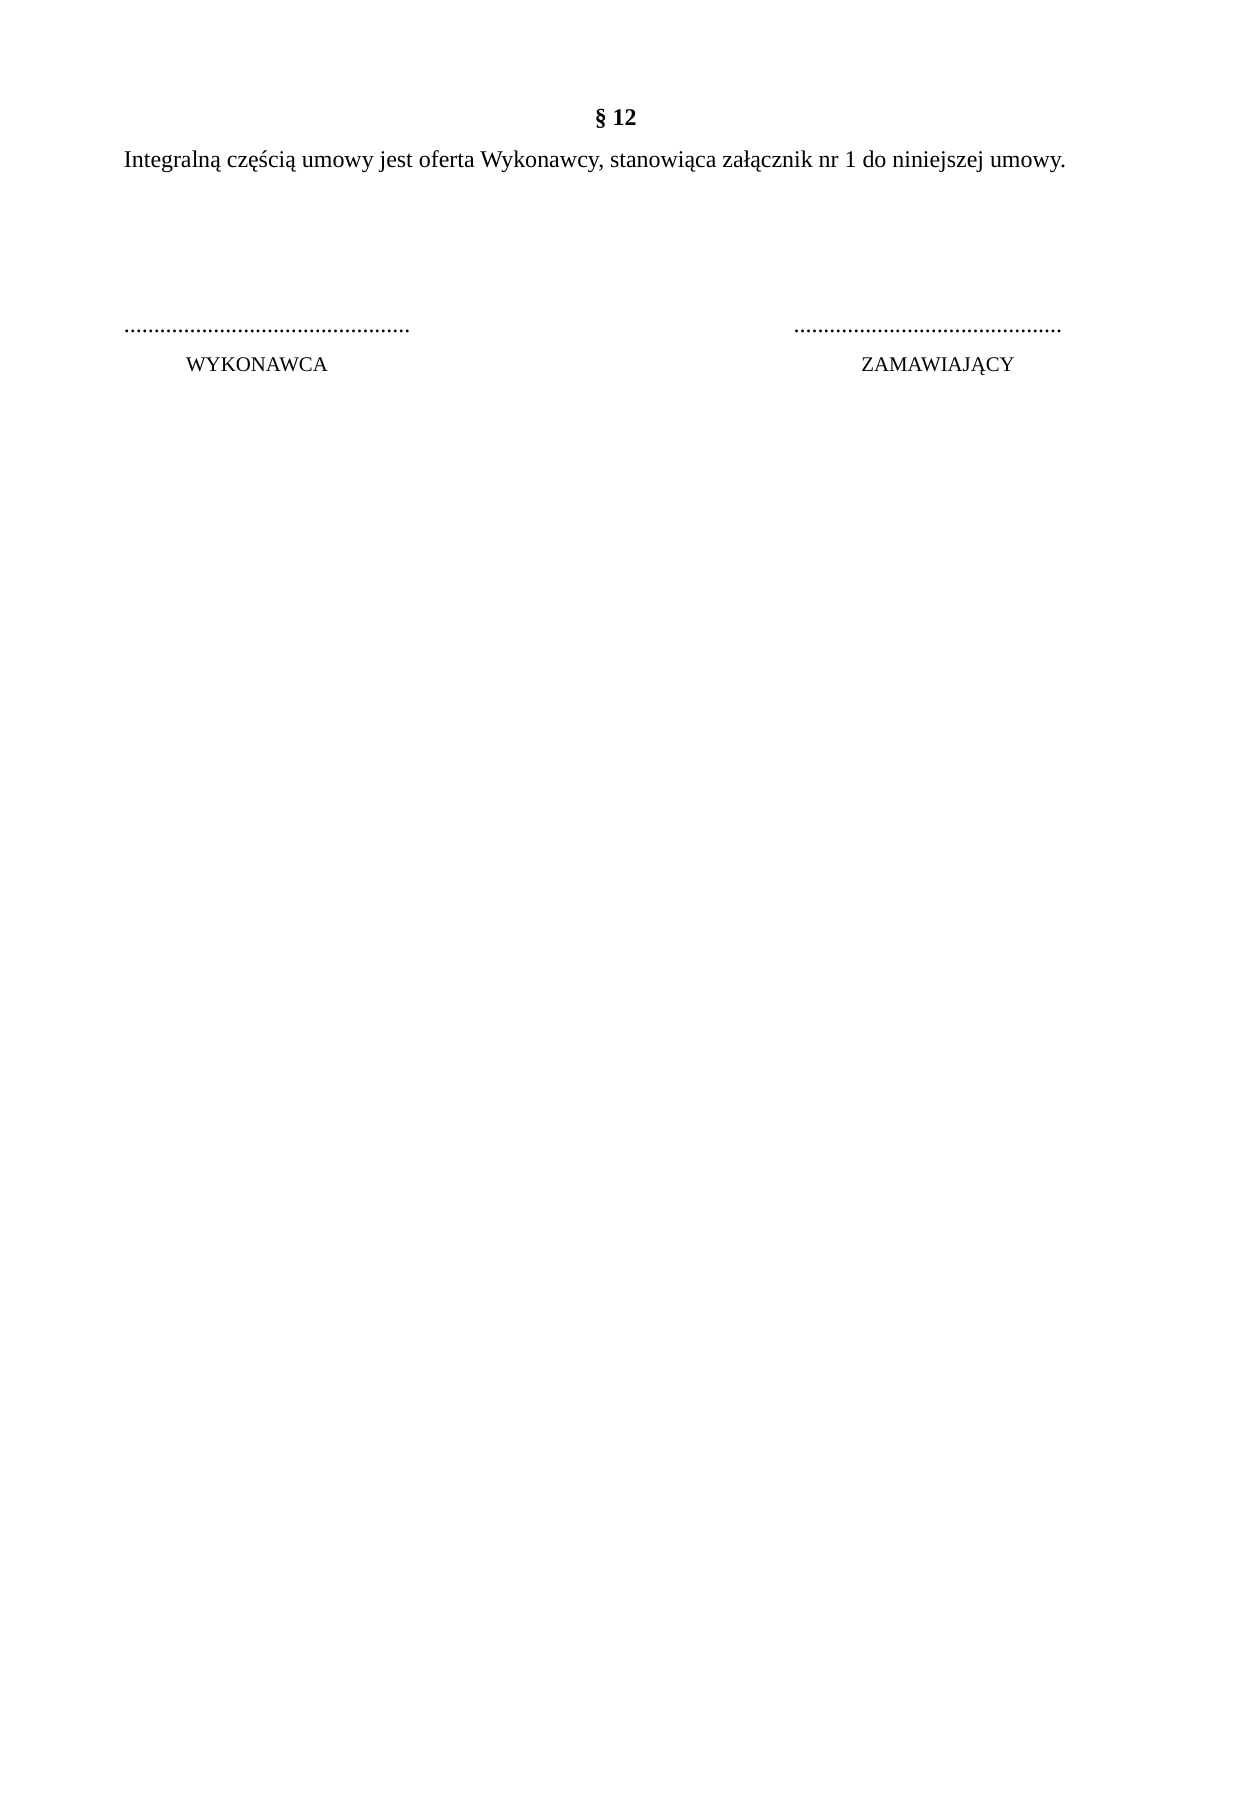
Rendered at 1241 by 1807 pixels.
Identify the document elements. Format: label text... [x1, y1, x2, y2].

text § 12 [124, 103, 1107, 131]
text WYKONAWCA ZAMAWIAJĄCY [124, 352, 1107, 376]
text ................................................ ............................................. [124, 310, 1107, 338]
text Integralną częścią umowy jest oferta Wykonawcy, stanowiąca załącznik nr 1 do niniejszej umowy. [124, 145, 1107, 172]
